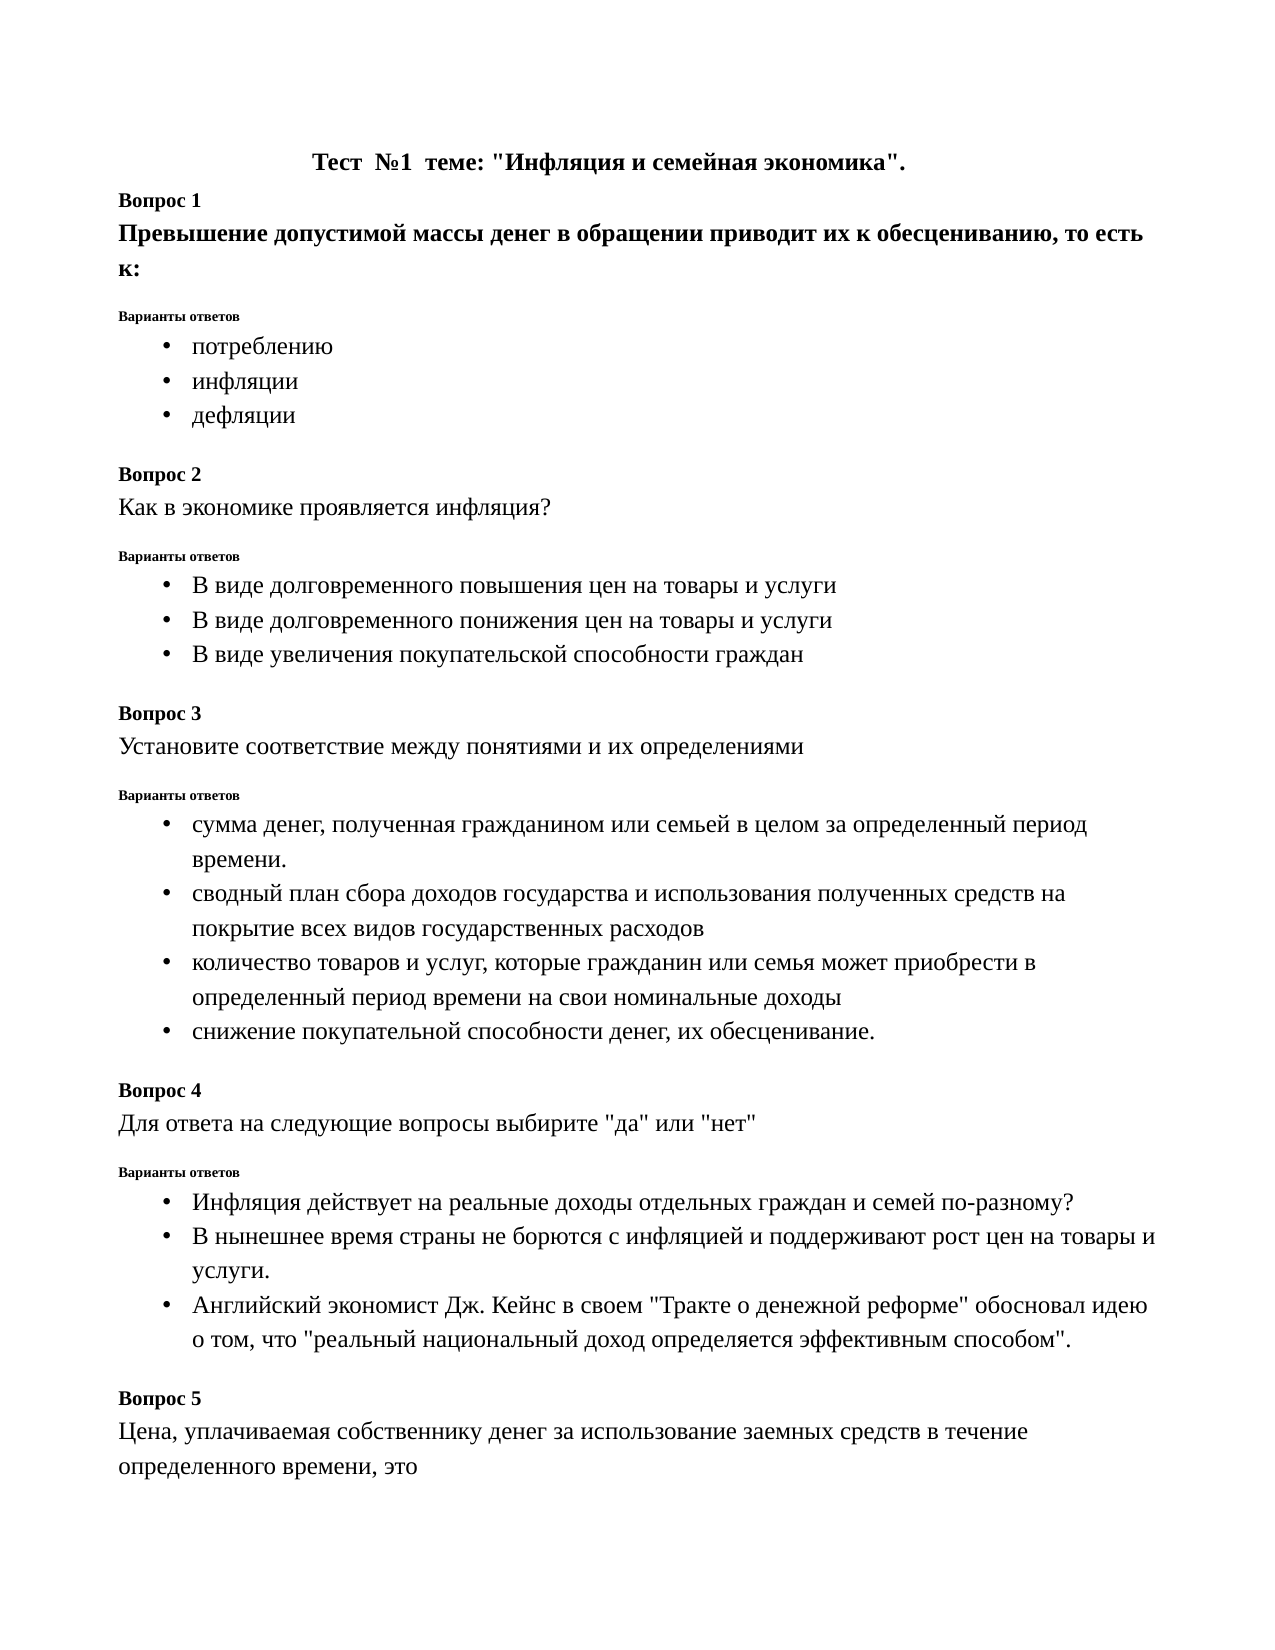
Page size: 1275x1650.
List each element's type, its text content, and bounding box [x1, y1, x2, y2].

subtitle Вопрос 1 [118, 188, 1157, 212]
list количество товаров и услуг, которые гражданин или семья может приобрести в определенный период времени на свои номинальные доходы [162, 947, 1157, 1011]
text Превышение допустимой массы денег в обращении приводит их к обесцениванию, то есть к: [118, 218, 1157, 282]
list сумма денег, полученная гражданином или семьей в целом за определенный период времени. [162, 809, 1157, 873]
list снижение покупательной способности денег, их обесценивание. [162, 1016, 1157, 1045]
list Английский экономист Дж. Кейнс в своем "Тракте о денежной реформе" обосновал идею о том, что "реальный национальный доход определяется эффективным способом". [162, 1290, 1157, 1353]
list В нынешнее время страны не борются с инфляцией и поддерживают рост цен на товары и услуги. [162, 1221, 1157, 1284]
subtitle Вопрос 4 [118, 1078, 1157, 1102]
subtitle Варианты ответов [118, 787, 1157, 803]
text Как в экономике проявляется инфляция? [118, 492, 1157, 521]
subtitle Варианты ответов [118, 308, 1157, 325]
list В виде долговременного понижения цен на товары и услуги [162, 605, 1157, 634]
subtitle Вопрос 2 [118, 462, 1157, 486]
list В виде долговременного повышения цен на товары и услуги [162, 570, 1157, 599]
list дефляции [162, 400, 1157, 429]
list потреблению [162, 331, 1157, 360]
list В виде увеличения покупательской способности граждан [162, 639, 1157, 668]
subtitle Варианты ответов [118, 547, 1157, 564]
text Установите соответствие между понятиями и их определениями [118, 731, 1157, 760]
list Инфляция действует на реальные доходы отдельных граждан и семей по-разному? [162, 1187, 1157, 1215]
subtitle Вопрос 5 [118, 1386, 1157, 1410]
subtitle Варианты ответов [118, 1164, 1157, 1180]
list инфляции [162, 366, 1157, 394]
subtitle Вопрос 3 [118, 701, 1157, 725]
text Тест №1 теме: "Инфляция и семейная экономика". [118, 147, 1157, 176]
list сводный план сбора доходов государства и использования полученных средств на покрытие всех видов государственных расходов [162, 878, 1157, 942]
text Для ответа на следующие вопросы выбирите "да" или "нет" [118, 1108, 1157, 1137]
text Цена, уплачиваемая собственнику денег за использование заемных средств в течение определенного времени, это [118, 1416, 1157, 1480]
